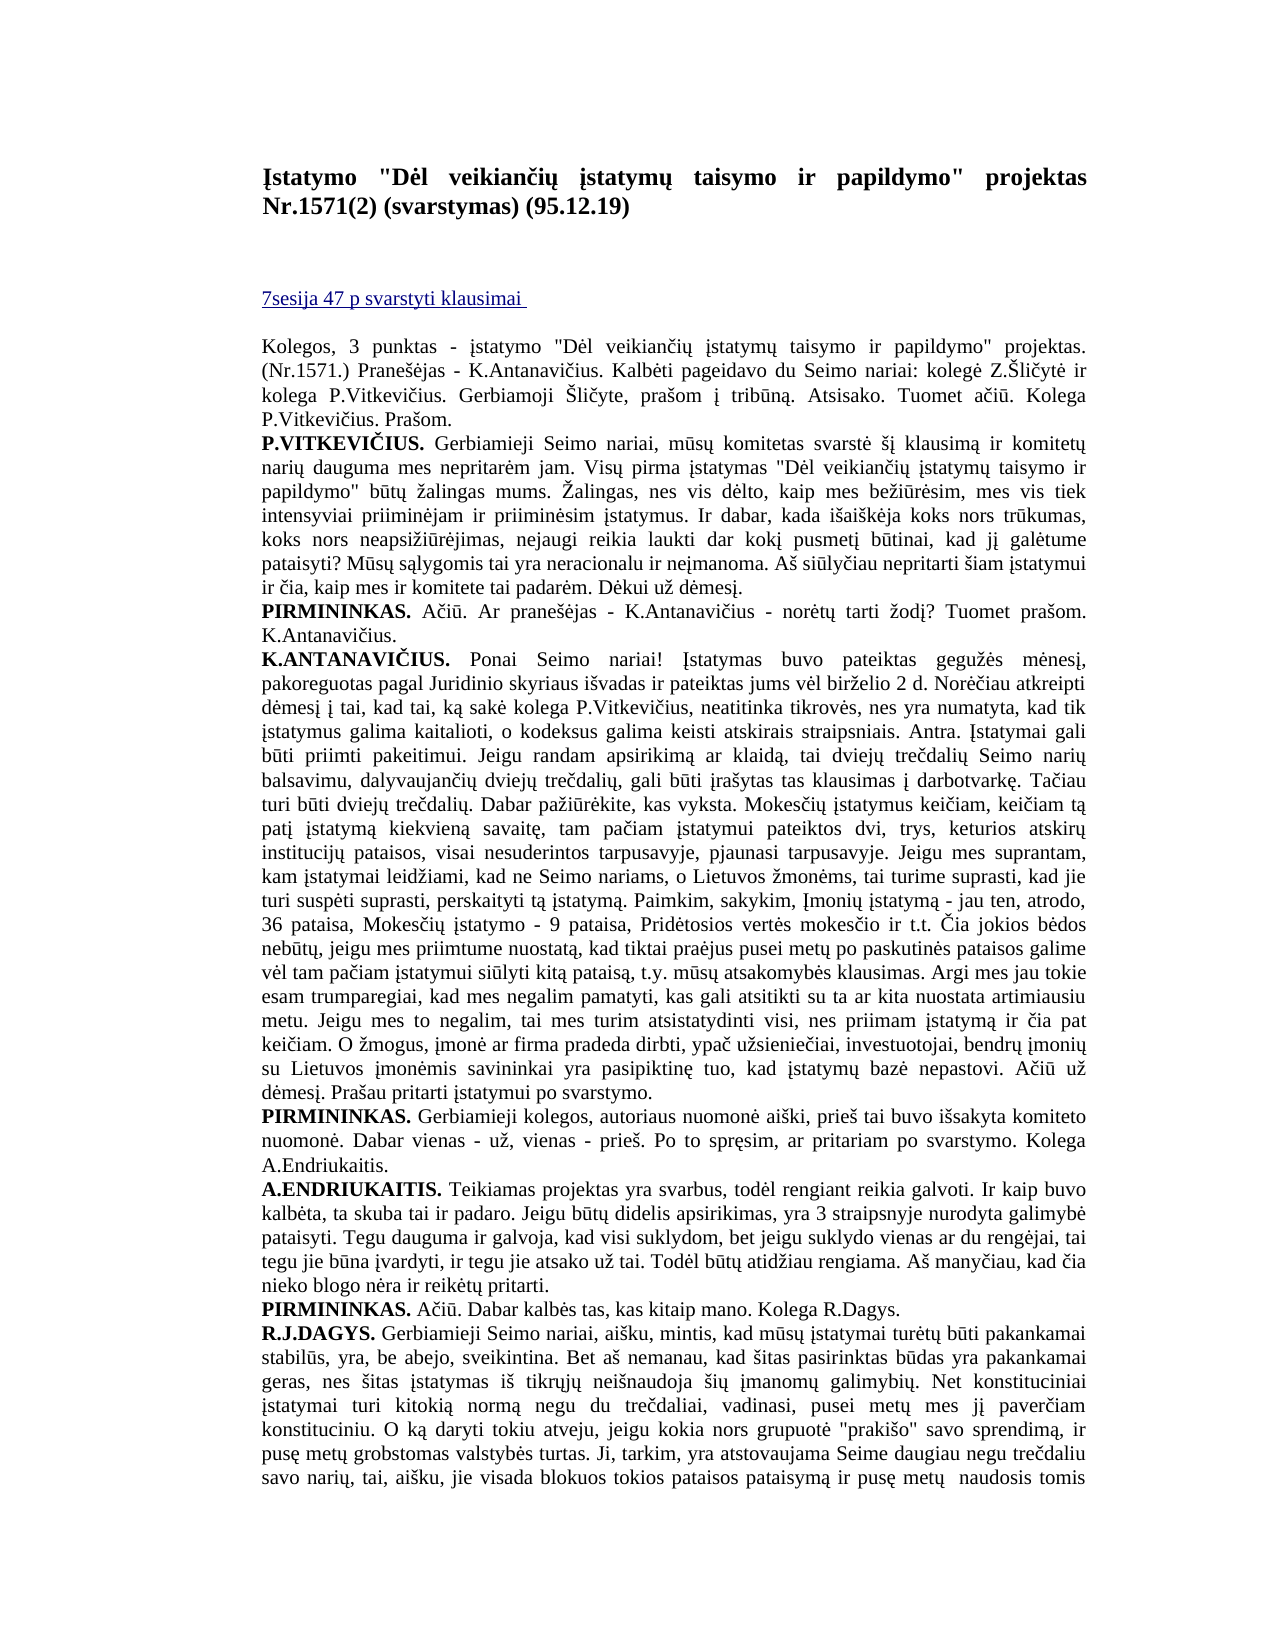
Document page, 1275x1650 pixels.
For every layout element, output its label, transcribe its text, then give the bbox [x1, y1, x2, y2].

text K.ANTANAVIČIUS. Ponai Seimo nariai! Įstatymas buvo pateiktas gegužės mėnesį, pakoreguotas pagal Juridinio skyriaus išvadas ir pateiktas jums vėl birželio 2 d. Norėčiau atkreipti dėmesį į tai, kad tai, ką sakė kolega P.Vitkevičius, neatitinka tikrovės, nes yra numatyta, kad tik įstatymus galima kaitalioti, o kodeksus galima keisti atskirais straipsniais. Antra. Įstatymai gali būti priimti pakeitimui. Jeigu randam apsirikimą ar klaidą, tai dviejų trečdalių Seimo narių balsavimu, dalyvaujančių dviejų trečdalių, gali būti įrašytas tas klausimas į darbotvarkę. Tačiau turi būti dviejų trečdalių. Dabar pažiūrėkite, kas vyksta. Mokesčių įstatymus keičiam, keičiam tą patį įstatymą kiekvieną savaitę, tam pačiam įstatymui pateiktos dvi, trys, keturios atskirų institucijų pataisos, visai nesuderintos tarpusavyje, pjaunasi tarpusavyje. Jeigu mes suprantam, kam įstatymai leidžiami, kad ne Seimo nariams, o Lietuvos žmonėms, tai turime suprasti, kad jie turi suspėti suprasti, perskaityti tą įstatymą. Paimkim, sakykim, Įmonių įstatymą - jau ten, atrodo, 36 pataisa, Mokesčių įstatymo - 9 pataisa, Pridėtosios vertės mokesčio ir t.t. Čia jokios bėdos nebūtų, jeigu mes priimtume nuostatą, kad tiktai praėjus pusei metų po paskutinės pataisos galime vėl tam pačiam įstatymui siūlyti kitą pataisą, t.y. mūsų atsakomybės klausimas. Argi mes jau tokie esam trumparegiai, kad mes negalim pamatyti, kas gali atsitikti su ta ar kita nuostata artimiausiu metu. Jeigu mes to negalim, tai mes turim atsistatydinti visi, nes priimam įstatymą ir čia pat keičiam. O žmogus, įmonė ar firma pradeda dirbti, ypač užsieniečiai, investuotojai, bendrų įmonių su Lietuvos įmonėmis savininkai yra pasipiktinę tuo, kad įstatymų bazė nepastovi. Ačiū už dėmesį. Prašau pritarti įstatymui po svarstymo. [261, 647, 1087, 1104]
text PIRMININKAS. Gerbiamieji kolegos, autoriaus nuomonė aiški, prieš tai buvo išsakyta komiteto nuomonė. Dabar vienas - už, vienas - prieš. Po to spręsim, ar pritariam po svarstymo. Kolega A.Endriukaitis. [261, 1104, 1087, 1177]
text Kolegos, 3 punktas - įstatymo "Dėl veikiančių įstatymų taisymo ir papildymo" projektas. (Nr.1571.) Pranešėjas - K.Antanavičius. Kalbėti pageidavo du Seimo nariai: kolegė Z.Šličytė ir kolega P.Vitkevičius. Gerbiamoji Šličyte, prašom į tribūną. Atsisako. Tuomet ačiū. Kolega P.Vitkevičius. Prašom. [261, 334, 1087, 431]
text 7sesija 47 p svarstyti klausimai [261, 286, 1087, 310]
text P.VITKEVIČIUS. Gerbiamieji Seimo nariai, mūsų komitetas svarstė šį klausimą ir komitetų narių dauguma mes nepritarėm jam. Visų pirma įstatymas "Dėl veikiančių įstatymų taisymo ir papildymo" būtų žalingas mums. Žalingas, nes vis dėlto, kaip mes bežiūrėsim, mes vis tiek intensyviai priiminėjam ir priiminėsim įstatymus. Ir dabar, kada išaiškėja koks nors trūkumas, koks nors neapsižiūrėjimas, nejaugi reikia laukti dar kokį pusmetį būtinai, kad jį galėtume pataisyti? Mūsų sąlygomis tai yra neracionalu ir neįmanoma. Aš siūlyčiau nepritarti šiam įstatymui ir čia, kaip mes ir komitete tai padarėm. Dėkui už dėmesį. [261, 431, 1087, 599]
text A.ENDRIUKAITIS. Teikiamas projektas yra svarbus, todėl rengiant reikia galvoti. Ir kaip buvo kalbėta, ta skuba tai ir padaro. Jeigu būtų didelis apsirikimas, yra 3 straipsnyje nurodyta galimybė pataisyti. Tegu dauguma ir galvoja, kad visi suklydom, bet jeigu suklydo vienas ar du rengėjai, tai tegu jie būna įvardyti, ir tegu jie atsako už tai. Todėl būtų atidžiau rengiama. Aš manyčiau, kad čia nieko blogo nėra ir reikėtų pritarti. [261, 1177, 1087, 1297]
text PIRMININKAS. Ačiū. Ar pranešėjas - K.Antanavičius - norėtų tarti žodį? Tuomet prašom. K.Antanavičius. [261, 599, 1087, 647]
text R.J.DAGYS. Gerbiamieji Seimo nariai, aišku, mintis, kad mūsų įstatymai turėtų būti pakankamai stabilūs, yra, be abejo, sveikintina. Bet aš nemanau, kad šitas pasirinktas būdas yra pakankamai geras, nes šitas įstatymas iš tikrųjų neišnaudoja šių įmanomų galimybių. Net konstituciniai įstatymai turi kitokią normą negu du trečdaliai, vadinasi, pusei metų mes jį paverčiam konstituciniu. O ką daryti tokiu atveju, jeigu kokia nors grupuotė "prakišo" savo sprendimą, ir pusę metų grobstomas valstybės turtas. Ji, tarkim, yra atstovaujama Seime daugiau negu trečdaliu savo narių, tai, aišku, jie visada blokuos tokios pataisos pataisymą ir pusę metų naudosis tomis [261, 1321, 1087, 1489]
text Įstatymo "Dėl veikiančių įstatymų taisymo ir papildymo" projektas Nr.1571(2) (svarstymas) (95.12.19) [262, 162, 1087, 220]
text PIRMININKAS. Ačiū. Dabar kalbės tas, kas kitaip mano. Kolega R.Dagys. [261, 1297, 1087, 1321]
